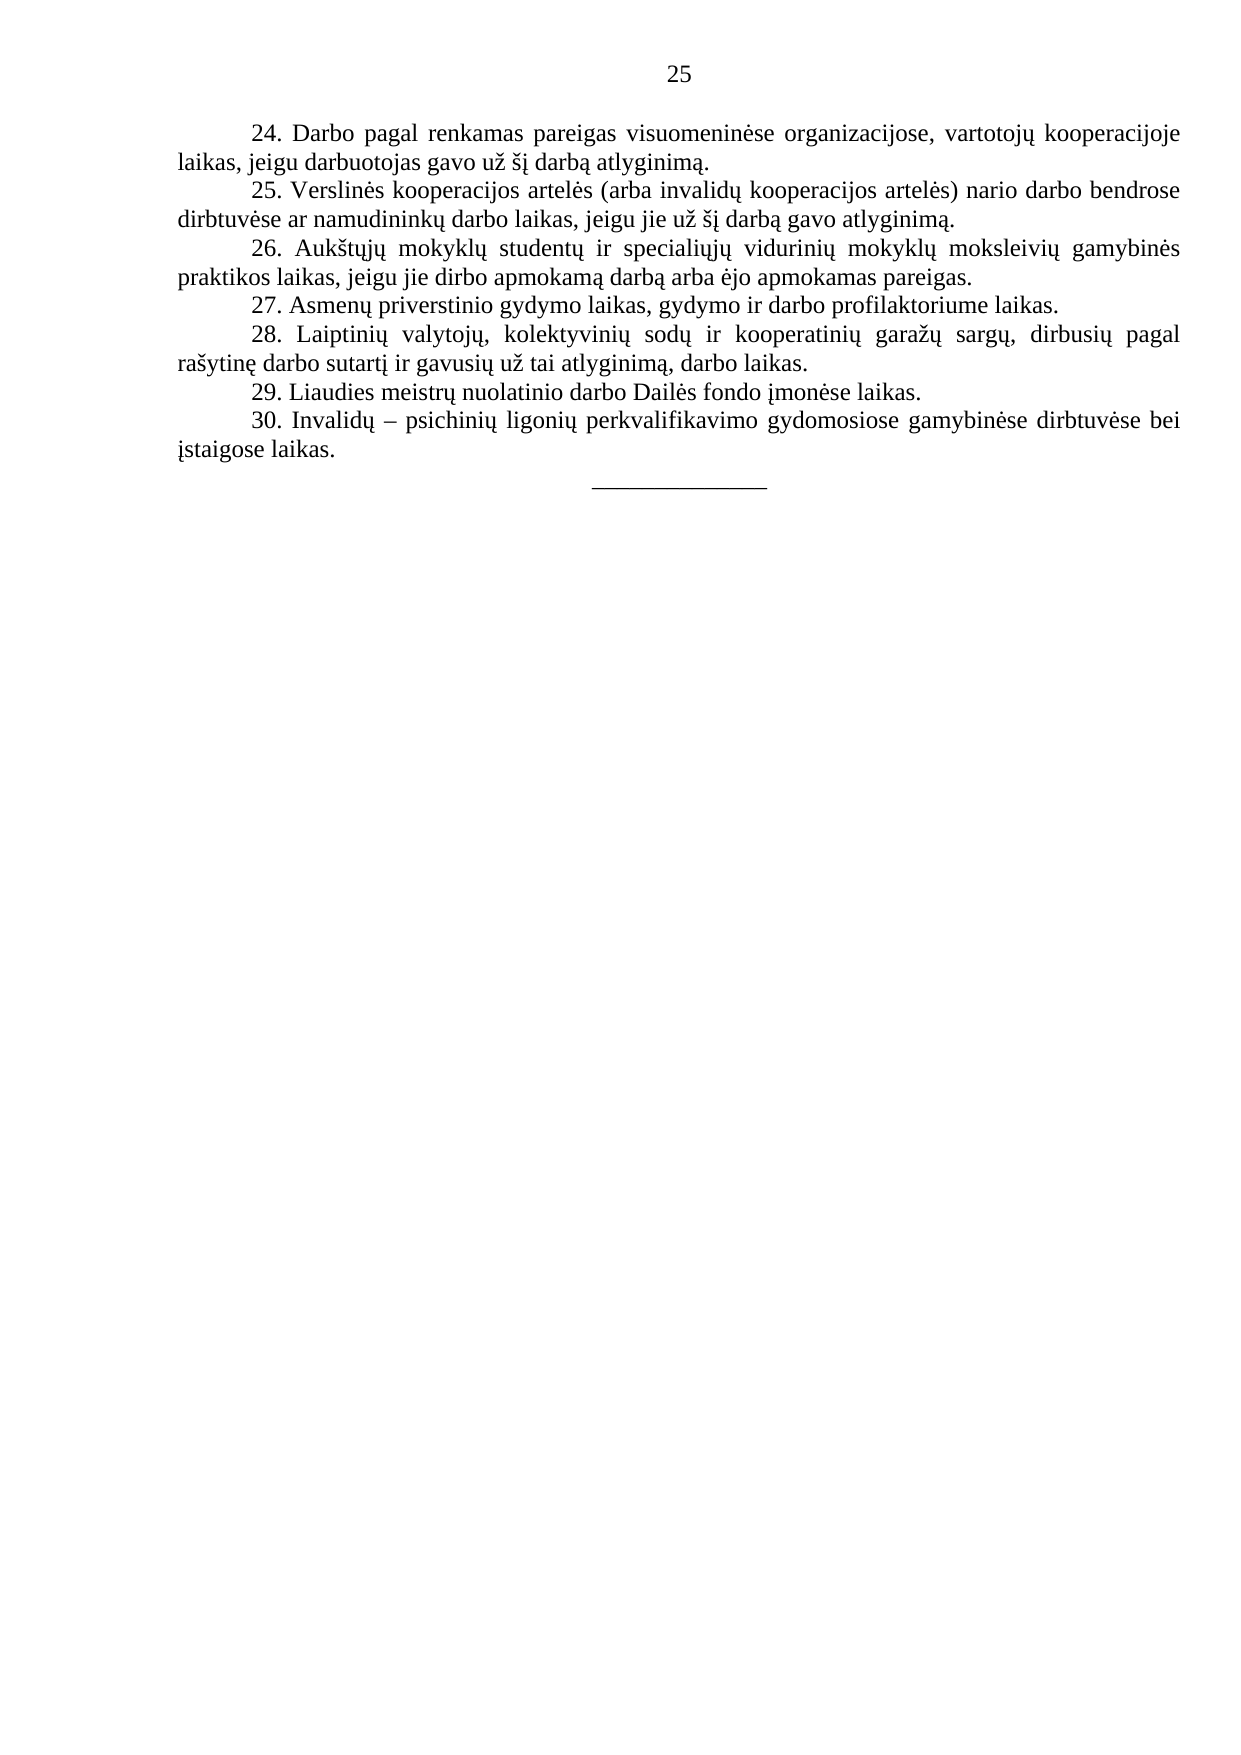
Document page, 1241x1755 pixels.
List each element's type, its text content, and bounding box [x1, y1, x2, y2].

text 30. Invalidų – psichinių ligonių perkvalifikavimo gydomosiose gamybinėse dirbtuvėse bei įstaigose laikas. [177, 406, 1181, 463]
text 26. Aukštųjų mokyklų studentų ir specialiųjų vidurinių mokyklų moksleivių gamybinės praktikos laikas, jeigu jie dirbo apmokamą darbą arba ėjo apmokamas pareigas. [177, 233, 1181, 291]
text 28. Laiptinių valytojų, kolektyvinių sodų ir kooperatinių garažų sargų, dirbusių pagal rašytinę darbo sutartį ir gavusių už tai atlyginimą, darbo laikas. [177, 319, 1181, 377]
text 25. Verslinės kooperacijos artelės (arba invalidų kooperacijos artelės) nario darbo bendrose dirbtuvėse ar namudininkų darbo laikas, jeigu jie už šį darbą gavo atlyginimą. [177, 176, 1181, 233]
text 29. Liaudies meistrų nuolatinio darbo Dailės fondo įmonėse laikas. [177, 377, 1181, 406]
text 24. Darbo pagal renkamas pareigas visuomeninėse organizacijose, vartotojų kooperacijoje laikas, jeigu darbuotojas gavo už šį darbą atlyginimą. [177, 118, 1181, 176]
text 27. Asmenų priverstinio gydymo laikas, gydymo ir darbo profilaktoriume laikas. [177, 291, 1181, 319]
text ______________ [177, 463, 1181, 492]
